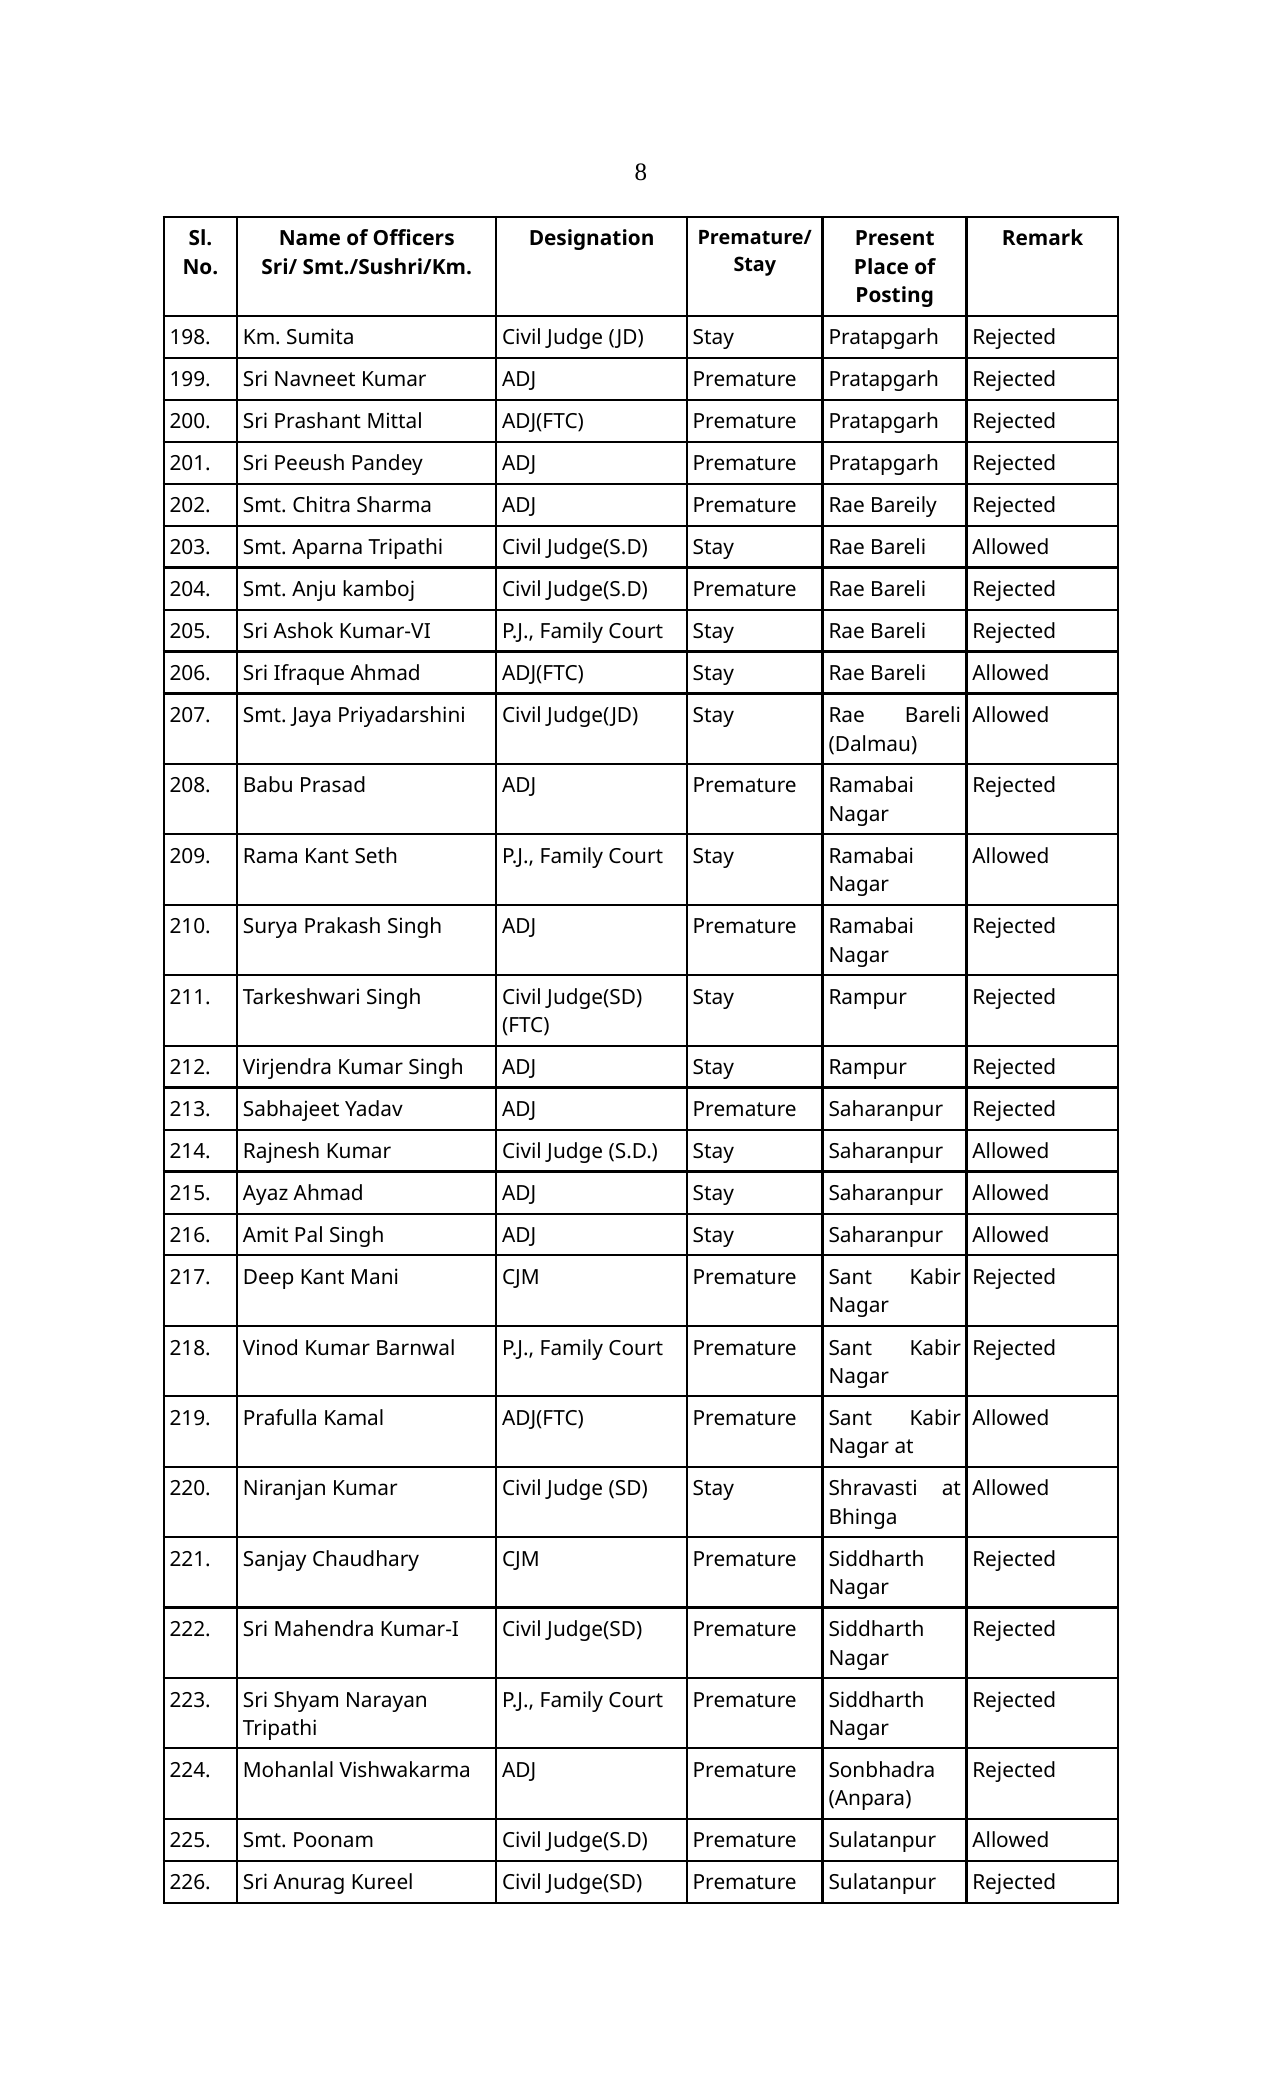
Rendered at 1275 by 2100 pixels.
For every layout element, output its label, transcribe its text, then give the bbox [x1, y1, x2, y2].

table_cell Stay [688, 1468, 821, 1536]
table_cell Stay [688, 317, 821, 357]
table_cell [165, 569, 236, 608]
table_header Designation [497, 218, 686, 314]
table_cell Rejected [968, 1089, 1117, 1128]
table_cell Rejected [968, 1862, 1117, 1902]
table_cell Sulatanpur [824, 1820, 965, 1860]
table_cell Premature [688, 765, 821, 833]
table_cell Civil Judge(S.D) [497, 569, 686, 608]
table_cell CJM [497, 1538, 686, 1606]
table_cell [165, 1215, 236, 1254]
table_cell Allowed [968, 695, 1117, 763]
table_cell [165, 1468, 236, 1536]
table_cell Sri Mahendra Kumar-I [238, 1609, 495, 1677]
table_cell ADJ(FTC) [497, 401, 686, 441]
table_cell Rampur [824, 1047, 965, 1086]
table_cell Civil Judge (SD) [497, 1468, 686, 1536]
table_cell Stay [688, 527, 821, 566]
table_cell [165, 401, 236, 441]
table_cell Sri Ashok Kumar-VI [238, 611, 495, 650]
table_cell Pratapgarh [824, 317, 965, 357]
table_cell Premature [688, 1256, 821, 1325]
table_cell Rae Bareli [824, 611, 965, 650]
table_cell Rampur [824, 976, 965, 1044]
table_cell Rejected [968, 1538, 1117, 1606]
table_cell [165, 1862, 236, 1902]
table_cell Sri Shyam Narayan Tripathi [238, 1679, 495, 1747]
table_cell Rae Bareli (Dalmau) [824, 695, 965, 763]
table_cell [165, 1047, 236, 1086]
table_cell Virjendra Kumar Singh [238, 1047, 495, 1086]
table_cell [165, 1089, 236, 1128]
table_cell [165, 1397, 236, 1466]
table_cell Sant Kabir Nagar at [824, 1397, 965, 1466]
table_cell Rae Bareli [824, 569, 965, 608]
table_cell [165, 359, 236, 398]
table_cell [165, 1327, 236, 1395]
table_cell Ramabai Nagar [824, 765, 965, 833]
table_cell Deep Kant Mani [238, 1256, 495, 1325]
table_cell ADJ [497, 1749, 686, 1818]
table_cell [165, 1173, 236, 1212]
table_cell CJM [497, 1256, 686, 1325]
table_cell [165, 1679, 236, 1747]
table_cell Siddharth Nagar [824, 1609, 965, 1677]
table_cell ADJ [497, 1047, 686, 1086]
table_cell Stay [688, 611, 821, 650]
table_cell Allowed [968, 835, 1117, 904]
table_cell Stay [688, 1131, 821, 1170]
table_cell Rejected [968, 1327, 1117, 1395]
table_cell Smt. Anju kamboj [238, 569, 495, 608]
table_cell [165, 835, 236, 904]
table_cell [165, 443, 236, 482]
table_cell ADJ [497, 765, 686, 833]
table_cell Civil Judge(SD) [497, 1862, 686, 1902]
table_cell Rejected [968, 611, 1117, 650]
table_cell ADJ [497, 443, 686, 482]
table_cell Saharanpur [824, 1173, 965, 1212]
table_cell Premature [688, 485, 821, 524]
table_cell Sri Anurag Kureel [238, 1862, 495, 1902]
table_cell Premature [688, 1679, 821, 1747]
table_cell Rae Bareli [824, 527, 965, 566]
table_cell Rejected [968, 485, 1117, 524]
table_cell Premature [688, 1397, 821, 1466]
table_cell Amit Pal Singh [238, 1215, 495, 1254]
table_cell Rejected [968, 1679, 1117, 1747]
table_cell Siddharth Nagar [824, 1538, 965, 1606]
table_cell Smt. Jaya Priyadarshini [238, 695, 495, 763]
table_cell ADJ(FTC) [497, 653, 686, 692]
table_cell Rejected [968, 1047, 1117, 1086]
table_cell Premature [688, 359, 821, 398]
table_cell Allowed [968, 527, 1117, 566]
table_cell Smt. Chitra Sharma [238, 485, 495, 524]
table_cell ADJ(FTC) [497, 1397, 686, 1466]
table_cell Stay [688, 1215, 821, 1254]
table_cell Pratapgarh [824, 401, 965, 441]
table_cell [165, 1820, 236, 1860]
table_header Premature/Stay [688, 218, 821, 314]
table_cell Ayaz Ahmad [238, 1173, 495, 1212]
table_cell [165, 1131, 236, 1170]
table_cell Tarkeshwari Singh [238, 976, 495, 1044]
table_cell Premature [688, 1327, 821, 1395]
table_cell Sonbhadra (Anpara) [824, 1749, 965, 1818]
table_cell Stay [688, 976, 821, 1044]
table_cell Rejected [968, 401, 1117, 441]
table_cell Rejected [968, 1749, 1117, 1818]
table_header Present Place of Posting [824, 218, 965, 314]
table_cell Sri Ifraque Ahmad [238, 653, 495, 692]
table_cell ADJ [497, 1089, 686, 1128]
table_cell Civil Judge(SD) (FTC) [497, 976, 686, 1044]
table_cell Rejected [968, 317, 1117, 357]
table_cell ADJ [497, 1215, 686, 1254]
table_cell Surya Prakash Singh [238, 906, 495, 974]
table_cell Civil Judge(S.D) [497, 1820, 686, 1860]
table_cell [165, 1256, 236, 1325]
table_cell ADJ [497, 485, 686, 524]
table_header Remark [968, 218, 1117, 314]
table_cell Premature [688, 1089, 821, 1128]
table_cell Premature [688, 443, 821, 482]
table_cell Saharanpur [824, 1215, 965, 1254]
table_cell [165, 317, 236, 357]
table_cell Civil Judge(SD) [497, 1609, 686, 1677]
table_cell Premature [688, 1862, 821, 1902]
table_cell Civil Judge(S.D) [497, 527, 686, 566]
table_cell [165, 906, 236, 974]
table_cell Premature [688, 1538, 821, 1606]
table_cell Stay [688, 835, 821, 904]
table_cell Babu Prasad [238, 765, 495, 833]
table_header Name of Officers Sri/ Smt./Sushri/Km. [238, 218, 495, 314]
table_cell Prafulla Kamal [238, 1397, 495, 1466]
table_cell ADJ [497, 906, 686, 974]
table_cell Premature [688, 906, 821, 974]
table_cell Stay [688, 695, 821, 763]
table_cell Smt. Aparna Tripathi [238, 527, 495, 566]
table_cell Stay [688, 653, 821, 692]
table_cell Sri Peeush Pandey [238, 443, 495, 482]
table_cell [165, 695, 236, 763]
table_cell Rajnesh Kumar [238, 1131, 495, 1170]
table_cell Niranjan Kumar [238, 1468, 495, 1536]
table_header Sl. No. [165, 218, 236, 314]
table_cell Civil Judge (JD) [497, 317, 686, 357]
table_cell Rae Bareli [824, 653, 965, 692]
table_cell Allowed [968, 1173, 1117, 1212]
table_cell Ramabai Nagar [824, 835, 965, 904]
table_cell [165, 976, 236, 1044]
table_cell ADJ [497, 1173, 686, 1212]
table_cell Sri Navneet Kumar [238, 359, 495, 398]
table_cell ADJ [497, 359, 686, 398]
table_cell Rejected [968, 359, 1117, 398]
table_cell Allowed [968, 1397, 1117, 1466]
table_cell Sri Prashant Mittal [238, 401, 495, 441]
table_cell Allowed [968, 1131, 1117, 1170]
table_cell Allowed [968, 653, 1117, 692]
table_cell [165, 485, 236, 524]
table_cell [165, 527, 236, 566]
table_cell Km. Sumita [238, 317, 495, 357]
table_cell Rejected [968, 1256, 1117, 1325]
table_cell Premature [688, 401, 821, 441]
table_cell Premature [688, 1609, 821, 1677]
table_cell Rama Kant Seth [238, 835, 495, 904]
table_cell [165, 653, 236, 692]
table_cell [165, 1538, 236, 1606]
table_cell Sanjay Chaudhary [238, 1538, 495, 1606]
table_cell Stay [688, 1047, 821, 1086]
table_cell Shravasti at Bhinga [824, 1468, 965, 1536]
table_cell Rae Bareily [824, 485, 965, 524]
table_cell [165, 1749, 236, 1818]
table_cell P.J., Family Court [497, 1679, 686, 1747]
table_cell Ramabai Nagar [824, 906, 965, 974]
table_cell P.J., Family Court [497, 1327, 686, 1395]
table_cell Rejected [968, 569, 1117, 608]
table_cell P.J., Family Court [497, 611, 686, 650]
table_cell Saharanpur [824, 1131, 965, 1170]
table_cell Rejected [968, 765, 1117, 833]
table_cell Rejected [968, 976, 1117, 1044]
table_cell Rejected [968, 906, 1117, 974]
table_cell Allowed [968, 1215, 1117, 1254]
table_cell Mohanlal Vishwakarma [238, 1749, 495, 1818]
table_cell Civil Judge(JD) [497, 695, 686, 763]
table_cell Premature [688, 569, 821, 608]
table_cell Sulatanpur [824, 1862, 965, 1902]
table_cell Sant Kabir Nagar [824, 1327, 965, 1395]
table_cell Rejected [968, 443, 1117, 482]
table_cell [165, 1609, 236, 1677]
table_cell Saharanpur [824, 1089, 965, 1128]
table_cell [165, 611, 236, 650]
table_cell Smt. Poonam [238, 1820, 495, 1860]
table_cell Pratapgarh [824, 443, 965, 482]
table_cell P.J., Family Court [497, 835, 686, 904]
table_cell Pratapgarh [824, 359, 965, 398]
table_cell Civil Judge (S.D.) [497, 1131, 686, 1170]
table_cell Allowed [968, 1820, 1117, 1860]
table_cell Stay [688, 1173, 821, 1212]
table_cell Rejected [968, 1609, 1117, 1677]
table_cell Vinod Kumar Barnwal [238, 1327, 495, 1395]
table_cell Premature [688, 1749, 821, 1818]
table_cell Allowed [968, 1468, 1117, 1536]
table_cell Sabhajeet Yadav [238, 1089, 495, 1128]
table_cell Premature [688, 1820, 821, 1860]
table_cell Siddharth Nagar [824, 1679, 965, 1747]
table_cell Sant Kabir Nagar [824, 1256, 965, 1325]
table_cell [165, 765, 236, 833]
